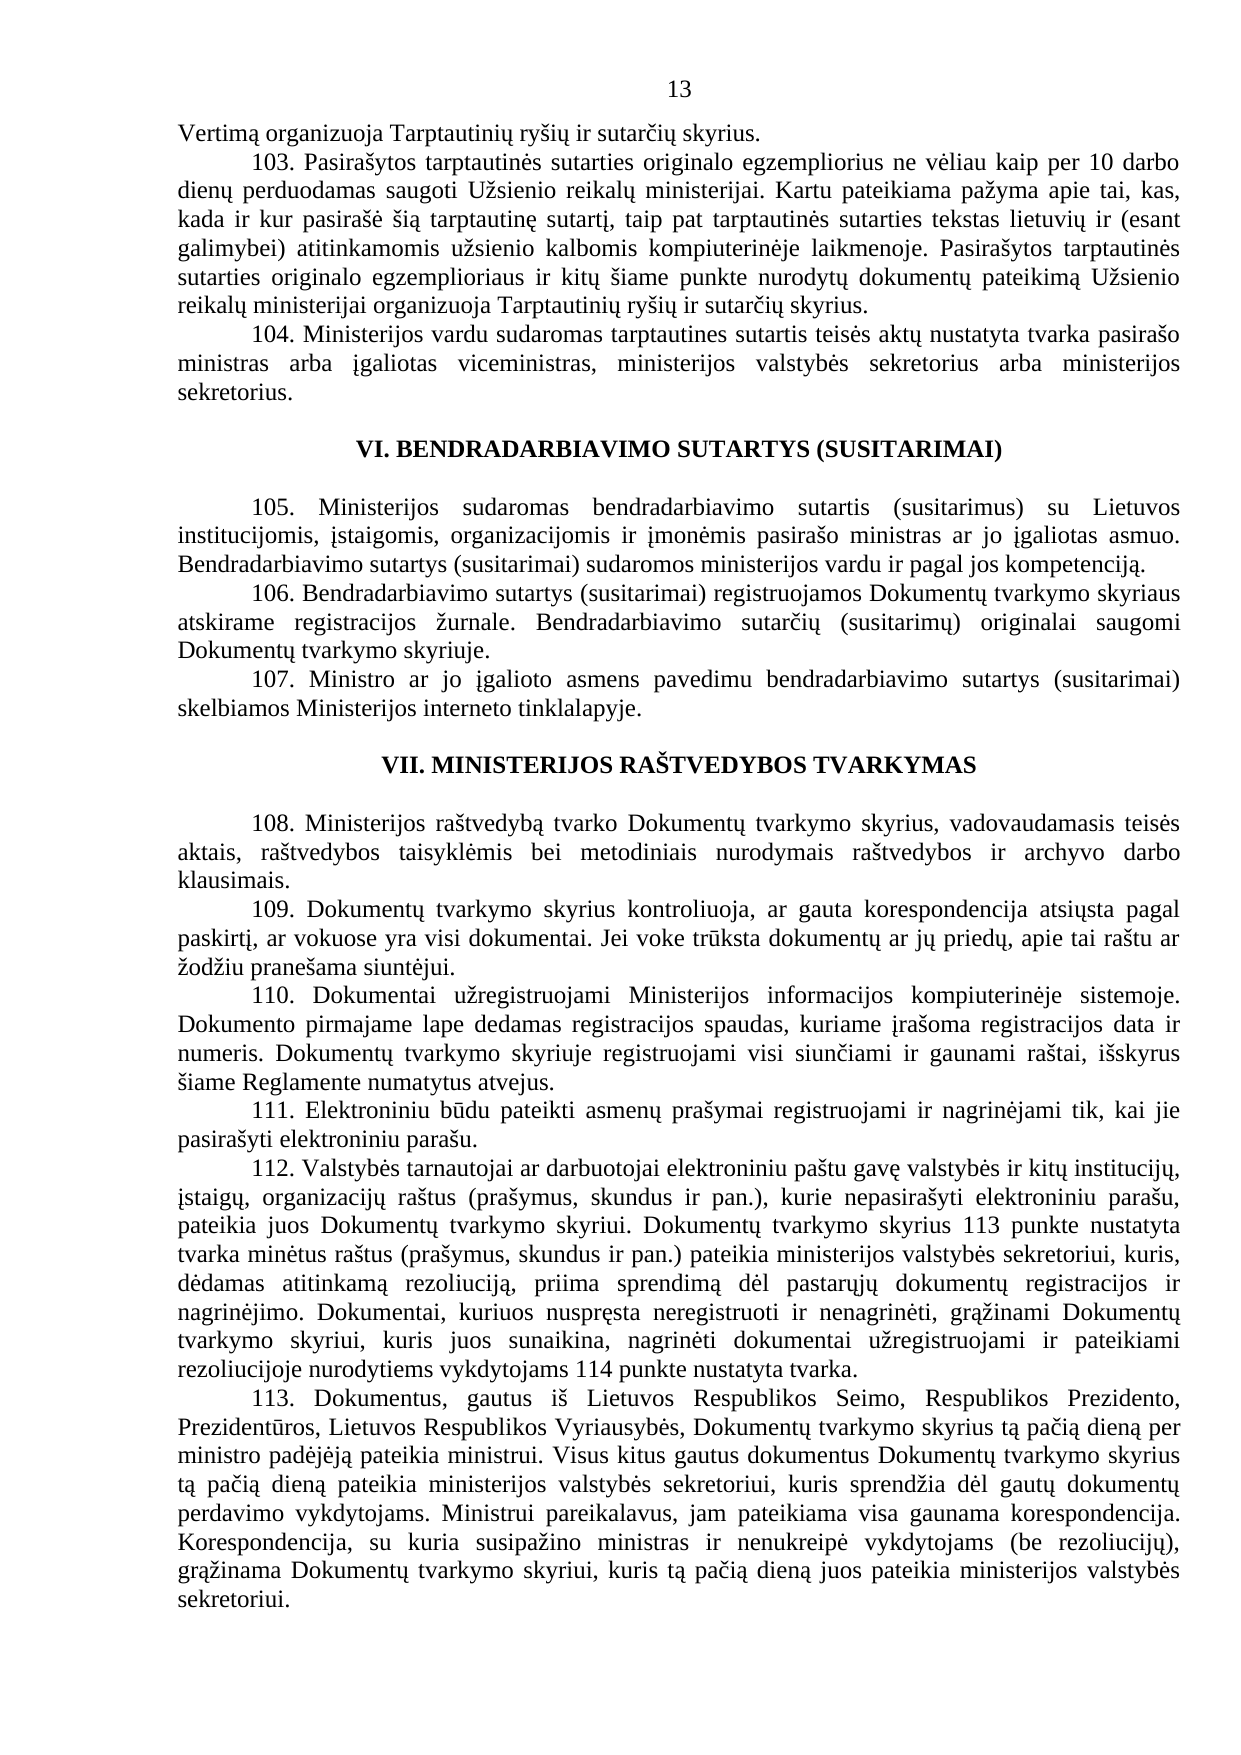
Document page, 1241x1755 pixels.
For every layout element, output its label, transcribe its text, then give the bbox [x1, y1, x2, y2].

text VI. BENDRADARBIAVIMO SUTARTYS (SUSITARIMAI) [177, 434, 1181, 463]
text 113. Dokumentus, gautus iš Lietuvos Respublikos Seimo, Respublikos Prezidento, Prezidentūros, Lietuvos Respublikos Vyriausybės, Dokumentų tvarkymo skyrius tą pačią dieną per ministro padėjėją pateikia ministrui. Visus kitus gautus dokumentus Dokumentų tvarkymo skyrius tą pačią dieną pateikia ministerijos valstybės sekretoriui, kuris sprendžia dėl gautų dokumentų perdavimo vykdytojams. Ministrui pareikalavus, jam pateikiama visa gaunama korespondencija. Korespondencija, su kuria susipažino ministras ir nenukreipė vykdytojams (be rezoliucijų), grąžinama Dokumentų tvarkymo skyriui, kuris tą pačią dieną juos pateikia ministerijos valstybės sekretoriui. [177, 1383, 1181, 1613]
text 104. Ministerijos vardu sudaromas tarptautines sutartis teisės aktų nustatyta tvarka pasirašo ministras arba įgaliotas viceministras, ministerijos valstybės sekretorius arba ministerijos sekretorius. [177, 319, 1181, 406]
text 111. Elektroniniu būdu pateikti asmenų prašymai registruojami ir nagrinėjami tik, kai jie pasirašyti elektroniniu parašu. [177, 1096, 1181, 1153]
text 105. Ministerijos sudaromas bendradarbiavimo sutartis (susitarimus) su Lietuvos institucijomis, įstaigomis, organizacijomis ir įmonėmis pasirašo ministras ar jo įgaliotas asmuo. Bendradarbiavimo sutartys (susitarimai) sudaromos ministerijos vardu ir pagal jos kompetenciją. [177, 492, 1181, 578]
text 107. Ministro ar jo įgalioto asmens pavedimu bendradarbiavimo sutartys (susitarimai) skelbiamos Ministerijos interneto tinklalapyje. [177, 664, 1181, 722]
text Vertimą organizuoja Tarptautinių ryšių ir sutarčių skyrius. [177, 118, 1181, 147]
text 108. Ministerijos raštvedybą tvarko Dokumentų tvarkymo skyrius, vadovaudamasis teisės aktais, raštvedybos taisyklėmis bei metodiniais nurodymais raštvedybos ir archyvo darbo klausimais. [177, 808, 1181, 894]
text 106. Bendradarbiavimo sutartys (susitarimai) registruojamos Dokumentų tvarkymo skyriaus atskirame registracijos žurnale. Bendradarbiavimo sutarčių (susitarimų) originalai saugomi Dokumentų tvarkymo skyriuje. [177, 578, 1181, 664]
text 112. Valstybės tarnautojai ar darbuotojai elektroniniu paštu gavę valstybės ir kitų institucijų, įstaigų, organizacijų raštus (prašymus, skundus ir pan.), kurie nepasirašyti elektroniniu parašu, pateikia juos Dokumentų tvarkymo skyriui. Dokumentų tvarkymo skyrius 113 punkte nustatyta tvarka minėtus raštus (prašymus, skundus ir pan.) pateikia ministerijos valstybės sekretoriui, kuris, dėdamas atitinkamą rezoliuciją, priima sprendimą dėl pastarųjų dokumentų registracijos ir nagrinėjimo. Dokumentai, kuriuos nuspręsta neregistruoti ir nenagrinėti, grąžinami Dokumentų tvarkymo skyriui, kuris juos sunaikina, nagrinėti dokumentai užregistruojami ir pateikiami rezoliucijoje nurodytiems vykdytojams 114 punkte nustatyta tvarka. [177, 1153, 1181, 1383]
text 109. Dokumentų tvarkymo skyrius kontroliuoja, ar gauta korespondencija atsiųsta pagal paskirtį, ar vokuose yra visi dokumentai. Jei voke trūksta dokumentų ar jų priedų, apie tai raštu ar žodžiu pranešama siuntėjui. [177, 894, 1181, 981]
text VII. MINISTERIJOS RAŠTVEDYBOS TVARKYMAS [177, 751, 1181, 779]
text 103. Pasirašytos tarptautinės sutarties originalo egzempliorius ne vėliau kaip per 10 darbo dienų perduodamas saugoti Užsienio reikalų ministerijai. Kartu pateikiama pažyma apie tai, kas, kada ir kur pasirašė šią tarptautinę sutartį, taip pat tarptautinės sutarties tekstas lietuvių ir (esant galimybei) atitinkamomis užsienio kalbomis kompiuterinėje laikmenoje. Pasirašytos tarptautinės sutarties originalo egzemplioriaus ir kitų šiame punkte nurodytų dokumentų pateikimą Užsienio reikalų ministerijai organizuoja Tarptautinių ryšių ir sutarčių skyrius. [177, 147, 1181, 319]
text 110. Dokumentai užregistruojami Ministerijos informacijos kompiuterinėje sistemoje. Dokumento pirmajame lape dedamas registracijos spaudas, kuriame įrašoma registracijos data ir numeris. Dokumentų tvarkymo skyriuje registruojami visi siunčiami ir gaunami raštai, išskyrus šiame Reglamente numatytus atvejus. [177, 981, 1181, 1096]
